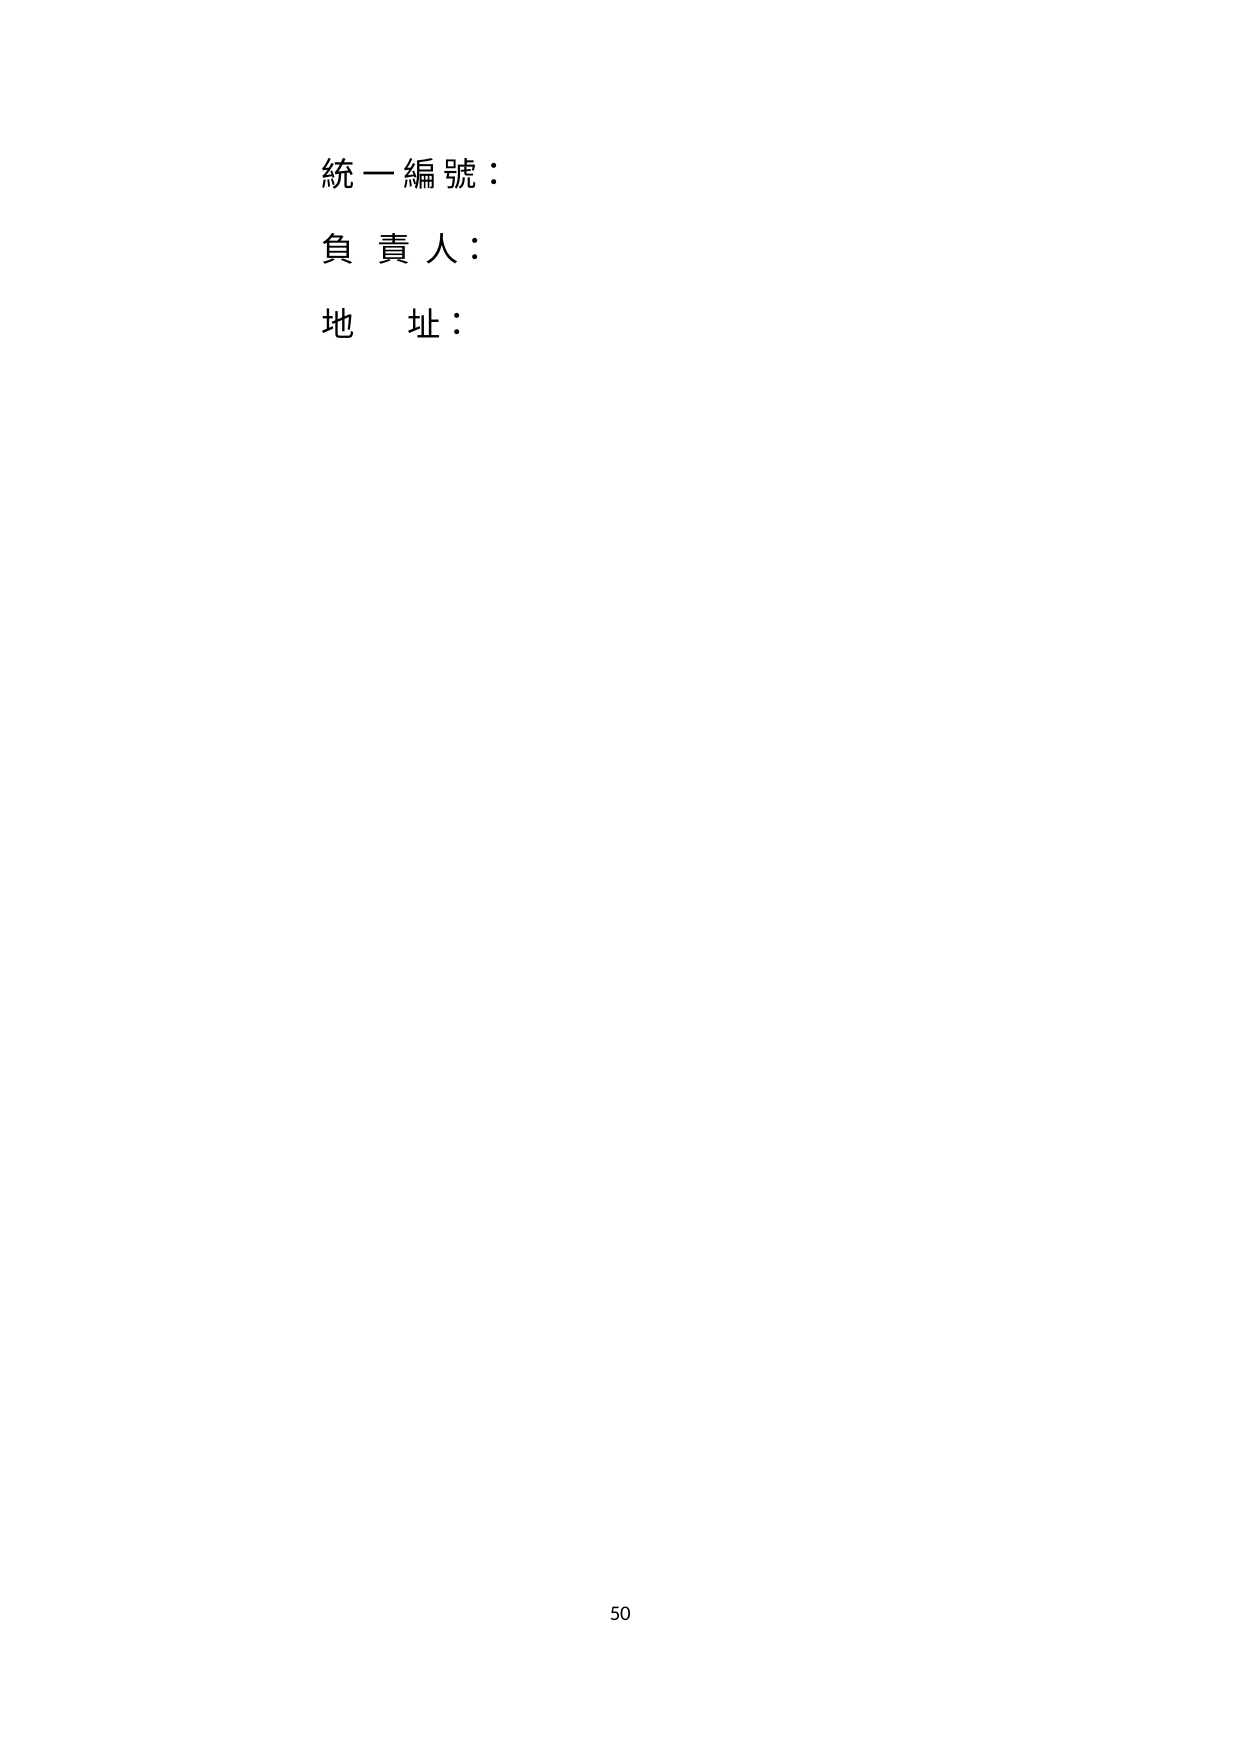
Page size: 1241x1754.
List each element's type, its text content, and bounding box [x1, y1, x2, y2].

text 負 責 人： [321, 203, 1069, 278]
text 地 址： [321, 278, 1069, 353]
text 統 一 編 號： [321, 128, 1069, 203]
